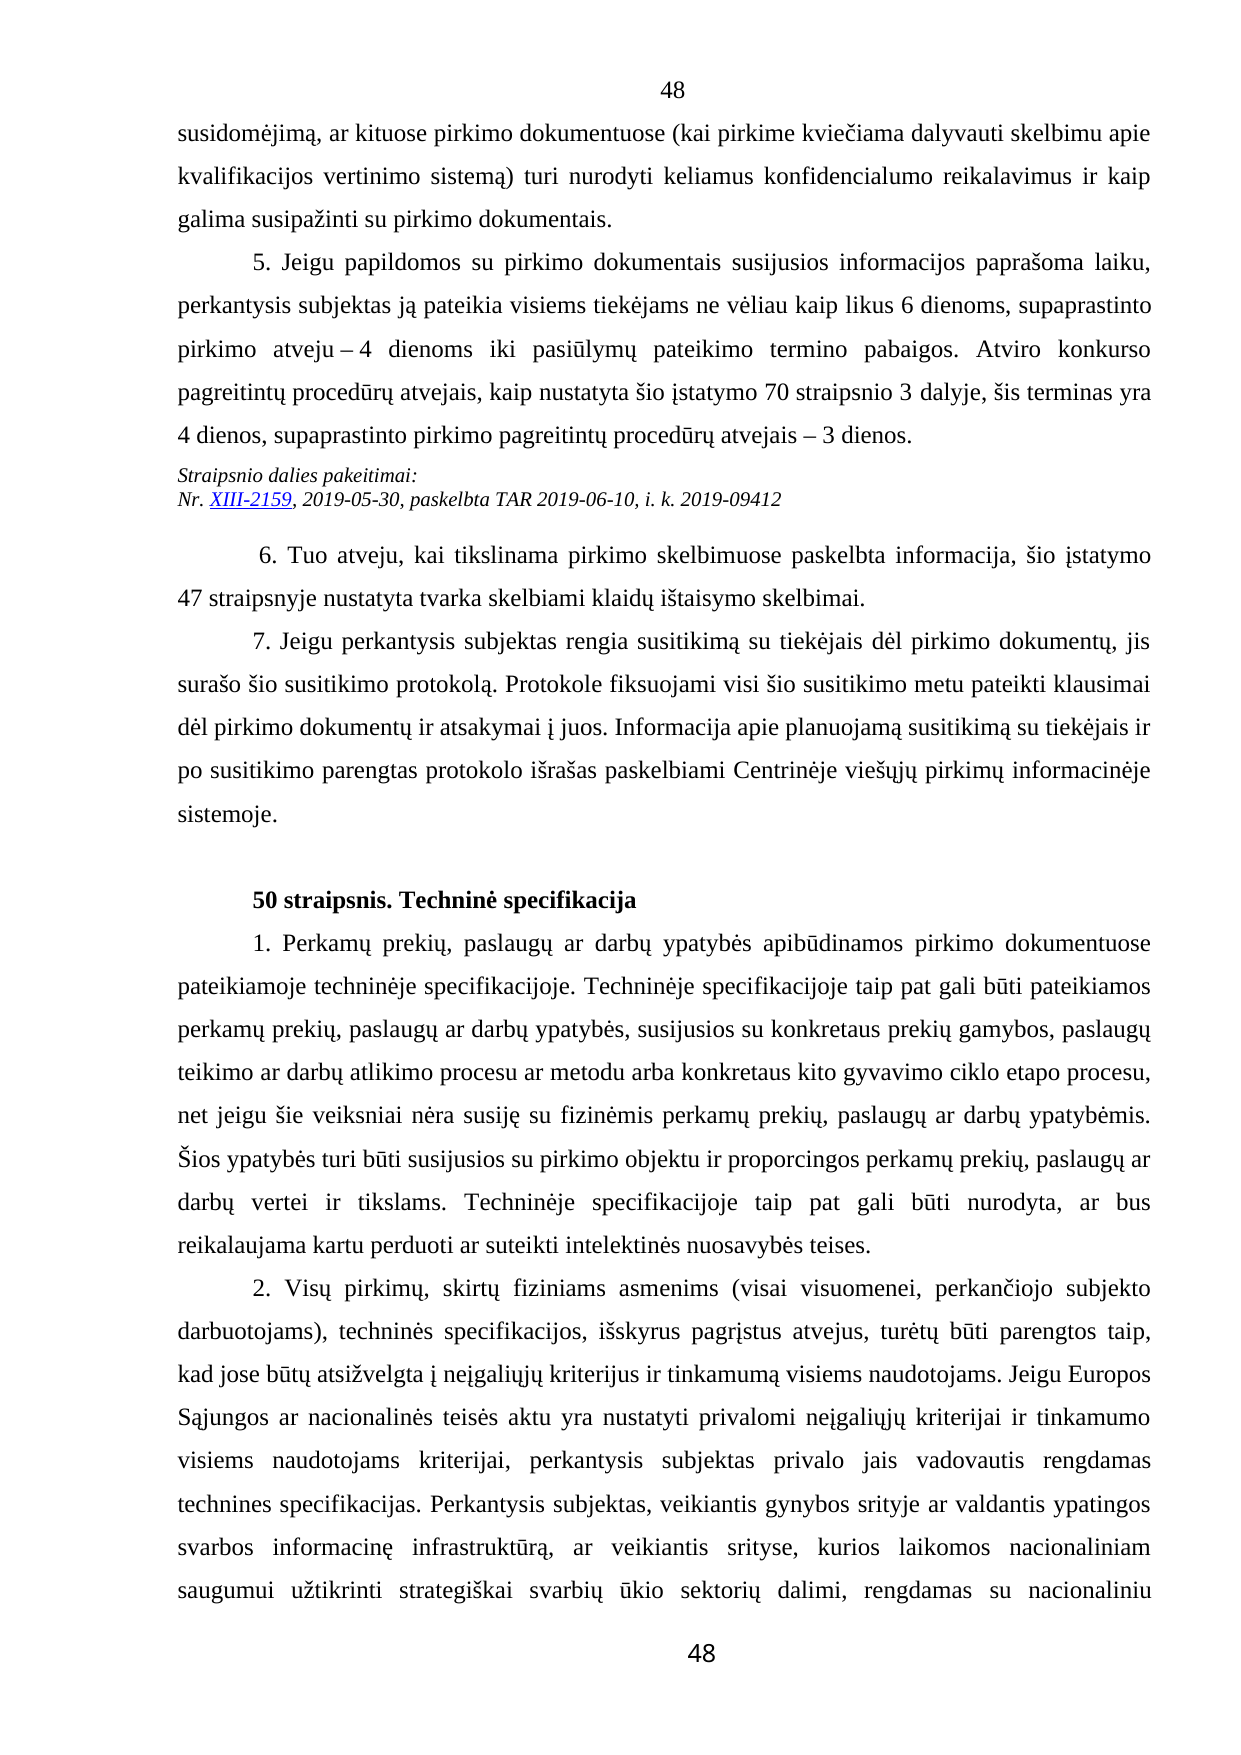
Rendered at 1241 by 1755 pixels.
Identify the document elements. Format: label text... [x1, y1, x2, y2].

text 7. Jeigu perkantysis subjektas rengia susitikimą su tiekėjais dėl pirkimo dokumentų, jis surašo šio susitikimo protokolą. Protokole fiksuojami visi šio susitikimo metu pateikti klausimai dėl pirkimo dokumentų ir atsakymai į juos. Informacija apie planuojamą susitikimą su tiekėjais ir po susitikimo parengtas protokolo išrašas paskelbiami Centrinėje viešųjų pirkimų informacinėje sistemoje. [177, 626, 1152, 827]
text 5. Jeigu papildomos su pirkimo dokumentais susijusios informacijos paprašoma laiku, perkantysis subjektas ją pateikia visiems tiekėjams ne vėliau kaip likus 6 dienoms, supaprastinto pirkimo atveju – 4 dienoms iki pasiūlymų pateikimo termino pabaigos. Atviro konkurso pagreitintų procedūrų atvejais, kaip nustatyta šio įstatymo 70 straipsnio 3 dalyje, šis terminas yra 4 dienos, supaprastinto pirkimo pagreitintų procedūrų atvejais – 3 dienos. [177, 247, 1152, 449]
text 50 straipsnis. Techninė specifikacija [177, 885, 1152, 914]
text Straipsnio dalies pakeitimai: [177, 463, 1152, 487]
text susidomėjimą, ar kituose pirkimo dokumentuose (kai pirkime kviečiama dalyvauti skelbimu apie kvalifikacijos vertinimo sistemą) turi nurodyti keliamus konfidencialumo reikalavimus ir kaip galima susipažinti su pirkimo dokumentais. [177, 118, 1152, 233]
text 1. Perkamų prekių, paslaugų ar darbų ypatybės apibūdinamos pirkimo dokumentuose pateikiamoje techninėje specifikacijoje. Techninėje specifikacijoje taip pat gali būti pateikiamos perkamų prekių, paslaugų ar darbų ypatybės, susijusios su konkretaus prekių gamybos, paslaugų teikimo ar darbų atlikimo procesu ar metodu arba konkretaus kito gyvavimo ciklo etapo procesu, net jeigu šie veiksniai nėra susiję su fizinėmis perkamų prekių, paslaugų ar darbų ypatybėmis. Šios ypatybės turi būti susijusios su pirkimo objektu ir proporcingos perkamų prekių, paslaugų ar darbų vertei ir tikslams. Techninėje specifikacijoje taip pat gali būti nurodyta, ar bus reikalaujama kartu perduoti ar suteikti intelektinės nuosavybės teises. [177, 928, 1152, 1259]
text Nr. XIII-2159, 2019-05-30, paskelbta TAR 2019-06-10, i. k. 2019-09412 [177, 487, 1152, 511]
text 6. Tuo atveju, kai tikslinama pirkimo skelbimuose paskelbta informacija, šio įstatymo 47 straipsnyje nustatyta tvarka skelbiami klaidų ištaisymo skelbimai. [177, 540, 1152, 612]
text 2. Visų pirkimų, skirtų fiziniams asmenims (visai visuomenei, perkančiojo subjekto darbuotojams), techninės specifikacijos, išskyrus pagrįstus atvejus, turėtų būti parengtos taip, kad jose būtų atsižvelgta į neįgaliųjų kriterijus ir tinkamumą visiems naudotojams. Jeigu Europos Sąjungos ar nacionalinės teisės aktu yra nustatyti privalomi neįgaliųjų kriterijai ir tinkamumo visiems naudotojams kriterijai, perkantysis subjektas privalo jais vadovautis rengdamas technines specifikacijas. Perkantysis subjektas, veikiantis gynybos srityje ar valdantis ypatingos svarbos informacinę infrastruktūrą, ar veikiantis srityse, kurios laikomos nacionaliniam saugumui užtikrinti strategiškai svarbių ūkio sektorių dalimi, rengdamas su nacionaliniu [177, 1273, 1152, 1604]
